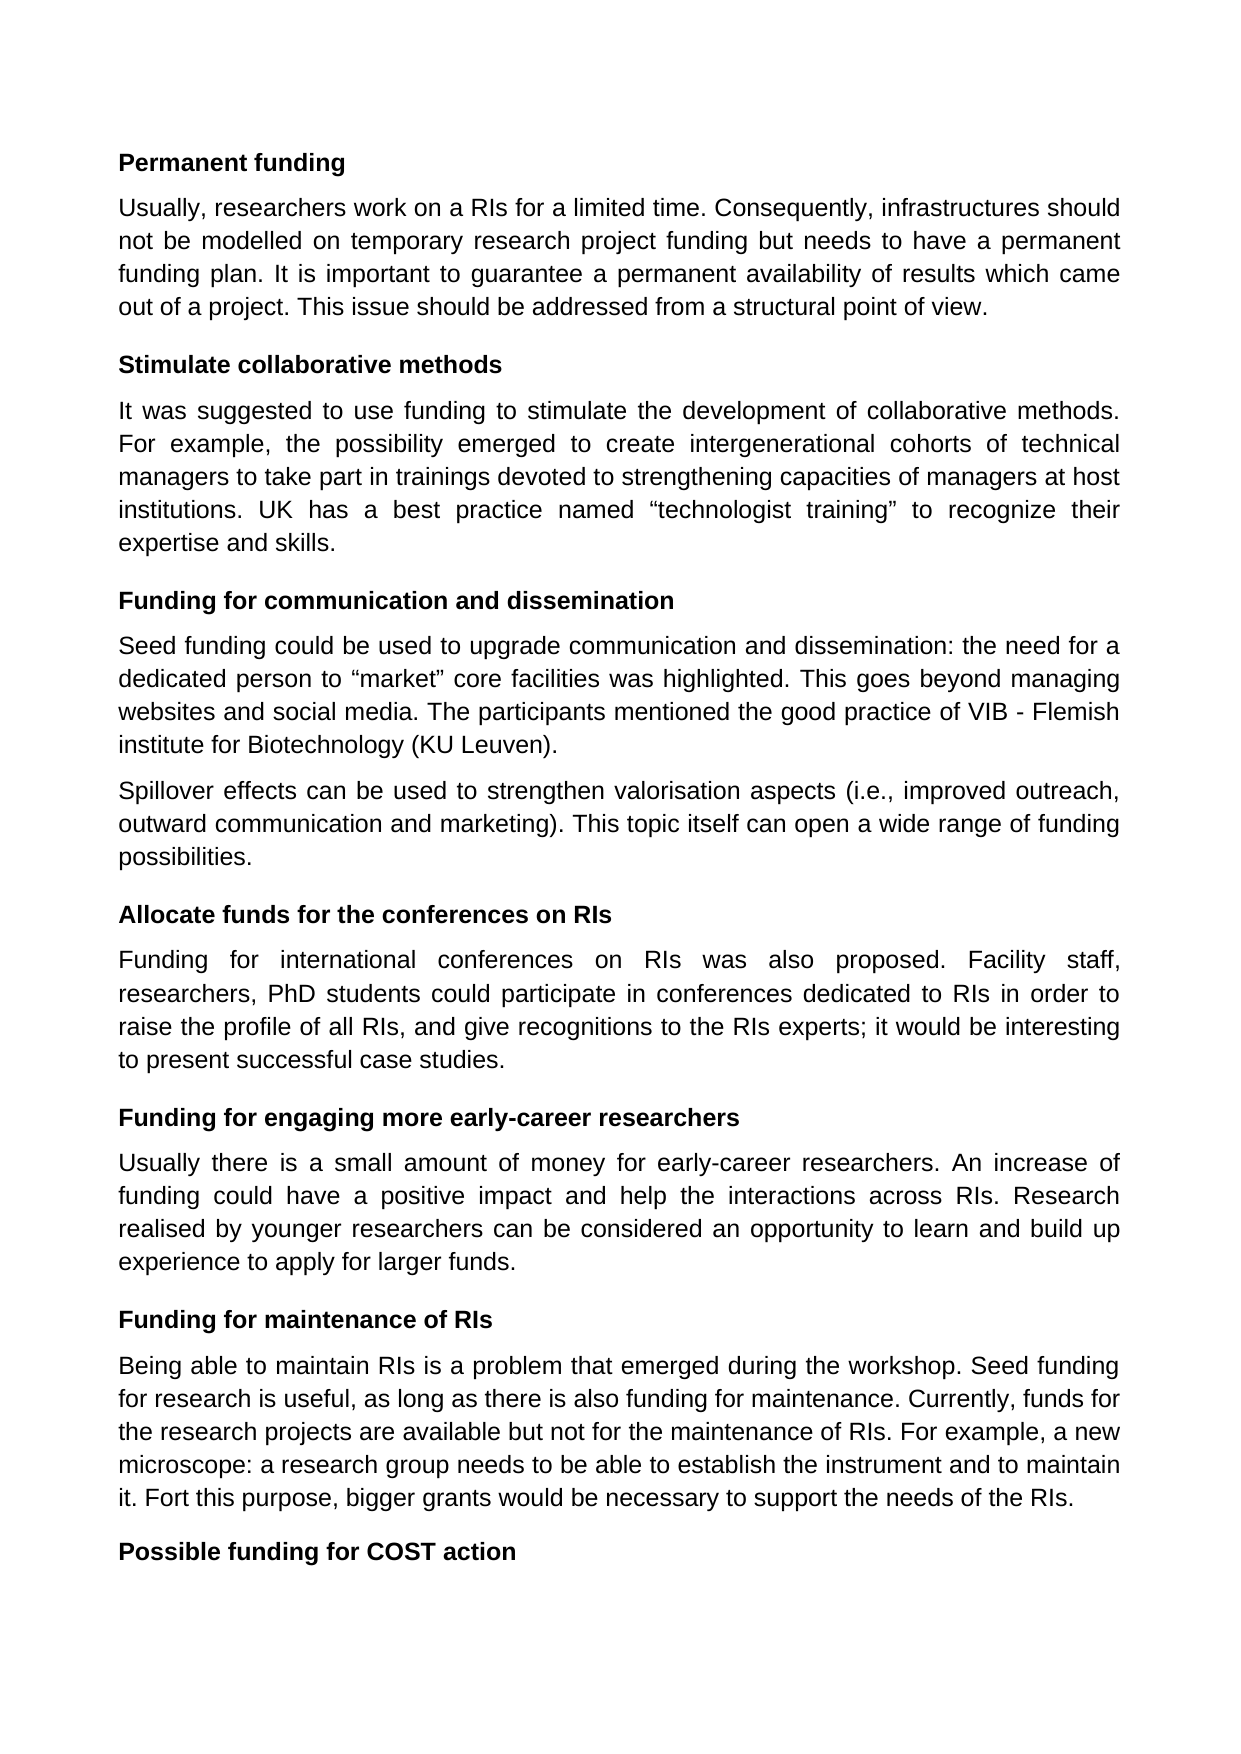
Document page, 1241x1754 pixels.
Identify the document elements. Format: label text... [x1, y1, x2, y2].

text Funding for communication and dissemination [118, 586, 1122, 614]
text Funding for maintenance of RIs [118, 1305, 1122, 1334]
text Usually there is a small amount of money for early-career researchers. An increase of funding could have a positive impact and help the interactions across RIs. Research realised by younger researchers can be considered an opportunity to learn and build up experience to apply for larger funds. [118, 1148, 1122, 1276]
text Possible funding for COST action [118, 1537, 1122, 1565]
text Funding for engaging more early-career researchers [118, 1103, 1122, 1131]
text Stimulate collaborative methods [118, 350, 1122, 379]
text Seed funding could be used to upgrade communication and dissemination: the need for a dedicated person to “market” core facilities was highlighted. This goes beyond managing websites and social media. The participants mentioned the good practice of VIB - Flemish institute for Biotechnology (KU Leuven). [118, 631, 1122, 759]
text Usually, researchers work on a RIs for a limited time. Consequently, infrastructures should not be modelled on temporary research project funding but needs to have a permanent funding plan. It is important to guarantee a permanent availability of results which came out of a project. This issue should be addressed from a structural point of view. [118, 193, 1122, 321]
text Being able to maintain RIs is a problem that emerged during the workshop. Seed funding for research is useful, as long as there is also funding for maintenance. Currently, funds for the research projects are available but not for the maintenance of RIs. For example, a new microscope: a research group needs to be able to establish the instrument and to maintain it. Fort this purpose, bigger grants would be necessary to support the needs of the RIs. [118, 1351, 1122, 1512]
text It was suggested to use funding to stimulate the development of collaborative methods. For example, the possibility emerged to create intergenerational cohorts of technical managers to take part in trainings devoted to strengthening capacities of managers at host institutions. UK has a best practice named “technologist training” to recognize their expertise and skills. [118, 396, 1122, 557]
text Allocate funds for the conferences on RIs [118, 900, 1122, 929]
text Permanent funding [118, 148, 1122, 176]
text Spillover effects can be used to strengthen valorisation aspects (i.e., improved outreach, outward communication and marketing). This topic itself can open a wide range of funding possibilities. [118, 776, 1122, 871]
text Funding for international conferences on RIs was also proposed. Facility staff, researchers, PhD students could participate in conferences dedicated to RIs in order to raise the profile of all RIs, and give recognitions to the RIs experts; it would be interesting to present successful case studies. [118, 946, 1122, 1073]
